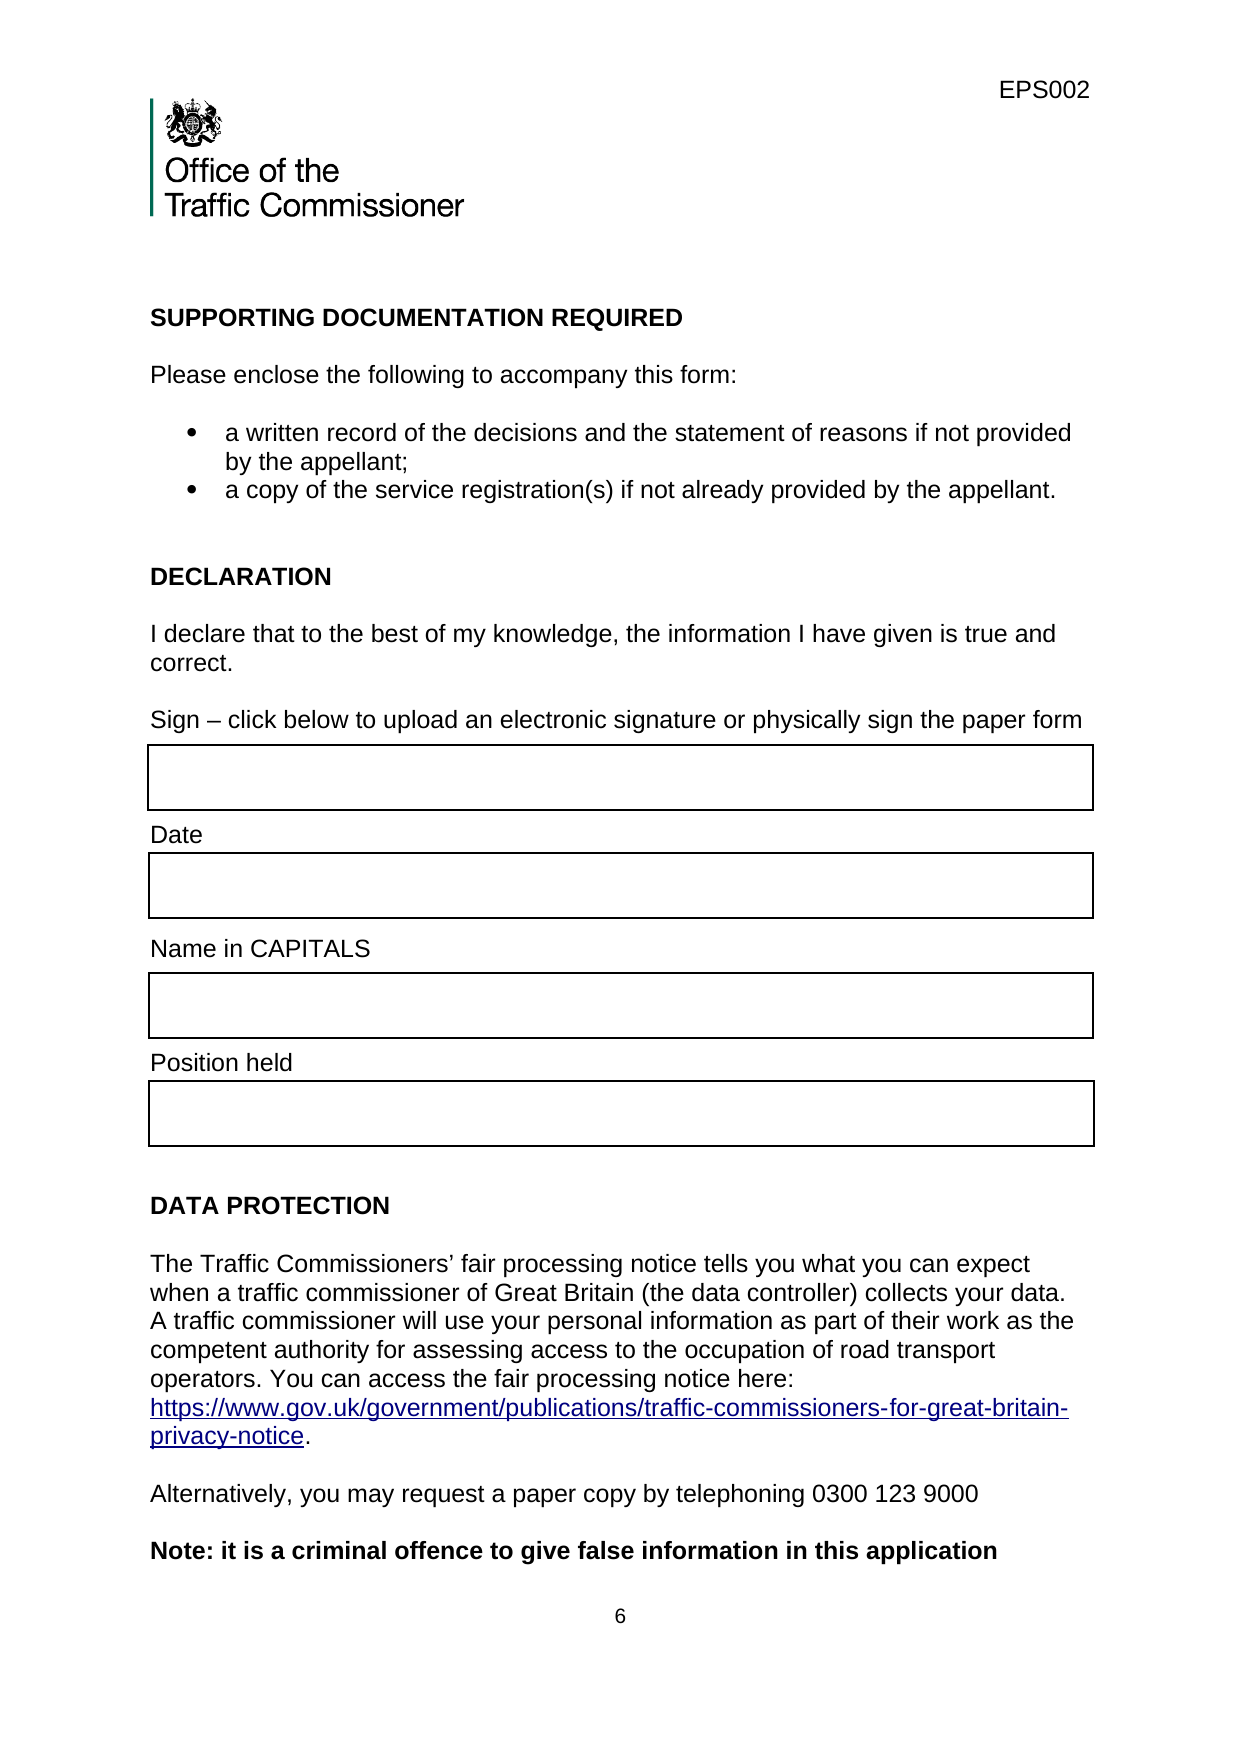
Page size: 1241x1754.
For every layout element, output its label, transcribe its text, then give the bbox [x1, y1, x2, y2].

text Alternatively, you may request a paper copy by telephoning 0300 123 9000 [150, 1479, 1090, 1508]
text Date [150, 820, 1090, 848]
text Please enclose the following to accompany this form: [150, 360, 1090, 389]
text DECLARATION [150, 562, 1090, 591]
text Position held [150, 1048, 1090, 1077]
text I declare that to the best of my knowledge, the information I have given is true and correct. [150, 619, 1090, 677]
text DATA PROTECTION [150, 1191, 1090, 1220]
text Name in CAPITALS [150, 934, 1090, 963]
list a written record of the decisions and the statement of reasons if not provided by the appellant; [187, 418, 1090, 475]
text Sign – click below to upload an electronic signature or physically sign the paper form [150, 706, 1090, 734]
list a copy of the service registration(s) if not already provided by the appellant. [187, 475, 1090, 504]
text Note: it is a criminal offence to give false information in this application [150, 1536, 1090, 1565]
text The Traffic Commissioners’ fair processing notice tells you what you can expect when a traffic commissioner of Great Britain (the data controller) collects your data. A traffic commissioner will use your personal information as part of their work as the competent authority for assessing access to the occupation of road transport operators. You can access the fair processing notice here: https://www.gov.uk/government/publications/traffic-commissioners-for-great-britain-privacy-notice. [150, 1249, 1090, 1450]
text SUPPORTING DOCUMENTATION REQUIRED [150, 303, 1090, 332]
